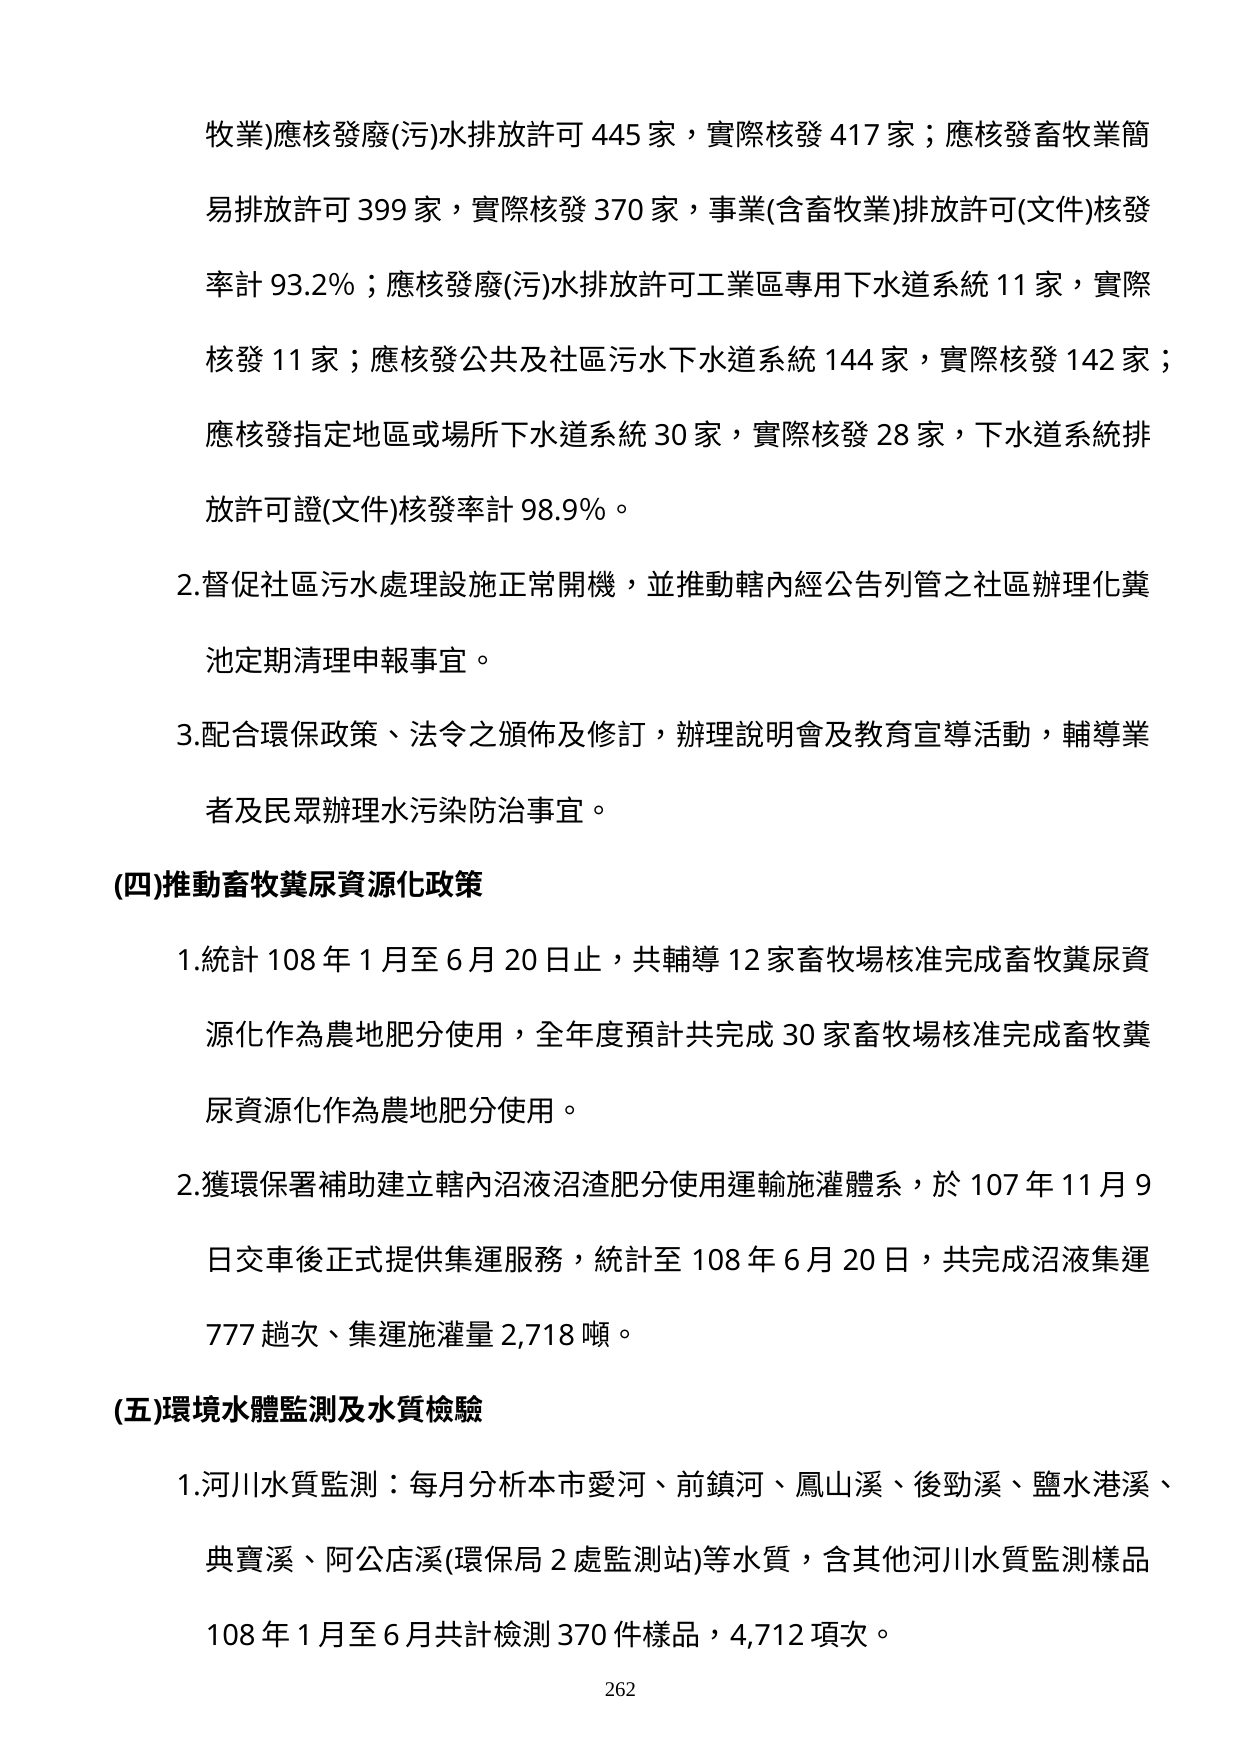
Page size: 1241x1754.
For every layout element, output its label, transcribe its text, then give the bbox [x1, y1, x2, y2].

text 1.推動水措計畫及排放許可、定檢申報制度，確實掌握並有效管制列管事業及下水道系統。108年上半年高雄市列管事業2,078家，其中事業(不含畜牧業)應核發廢(污)水排放許可445家，實際核發417家；應核發畜牧業簡易排放許可399家，實際核發370家，事業(含畜牧業)排放許可(文件)核發率計93.2％；應核發廢(污)水排放許可工業區專用下水道系統11家，實際核發11家；應核發公共及社區污水下水道系統144家，實際核發142家；應核發指定地區或場所下水道系統30家，實際核發28家，下水道系統排放許可證(文件)核發率計98.9％。 [176, 89, 1152, 539]
text 1.河川水質監測：每月分析本市愛河、前鎮河、鳳山溪、後勁溪、鹽水港溪、典寶溪、阿公店溪(環保局2處監測站)等水質，含其他河川水質監測樣品108年1月至6月共計檢測370件樣品，4,712項次。 [176, 1439, 1152, 1664]
text (五)環境水體監測及水質檢驗 [114, 1364, 1152, 1439]
text 1.統計108年1月至6月20日止，共輔導12家畜牧場核准完成畜牧糞尿資源化作為農地肥分使用，全年度預計共完成30家畜牧場核准完成畜牧糞尿資源化作為農地肥分使用。 [176, 914, 1152, 1139]
text (四)推動畜牧糞尿資源化政策 [114, 839, 1152, 914]
text 2.獲環保署補助建立轄內沼液沼渣肥分使用運輸施灌體系，於107年11月9日交車後正式提供集運服務，統計至108年6月20日，共完成沼液集運777趟次、集運施灌量2,718噸。 [176, 1139, 1152, 1364]
text 2.督促社區污水處理設施正常開機，並推動轄內經公告列管之社區辦理化糞池定期清理申報事宜。 [176, 539, 1152, 689]
text 3.配合環保政策、法令之頒佈及修訂，辦理說明會及教育宣導活動，輔導業者及民眾辦理水污染防治事宜。 [176, 689, 1152, 839]
